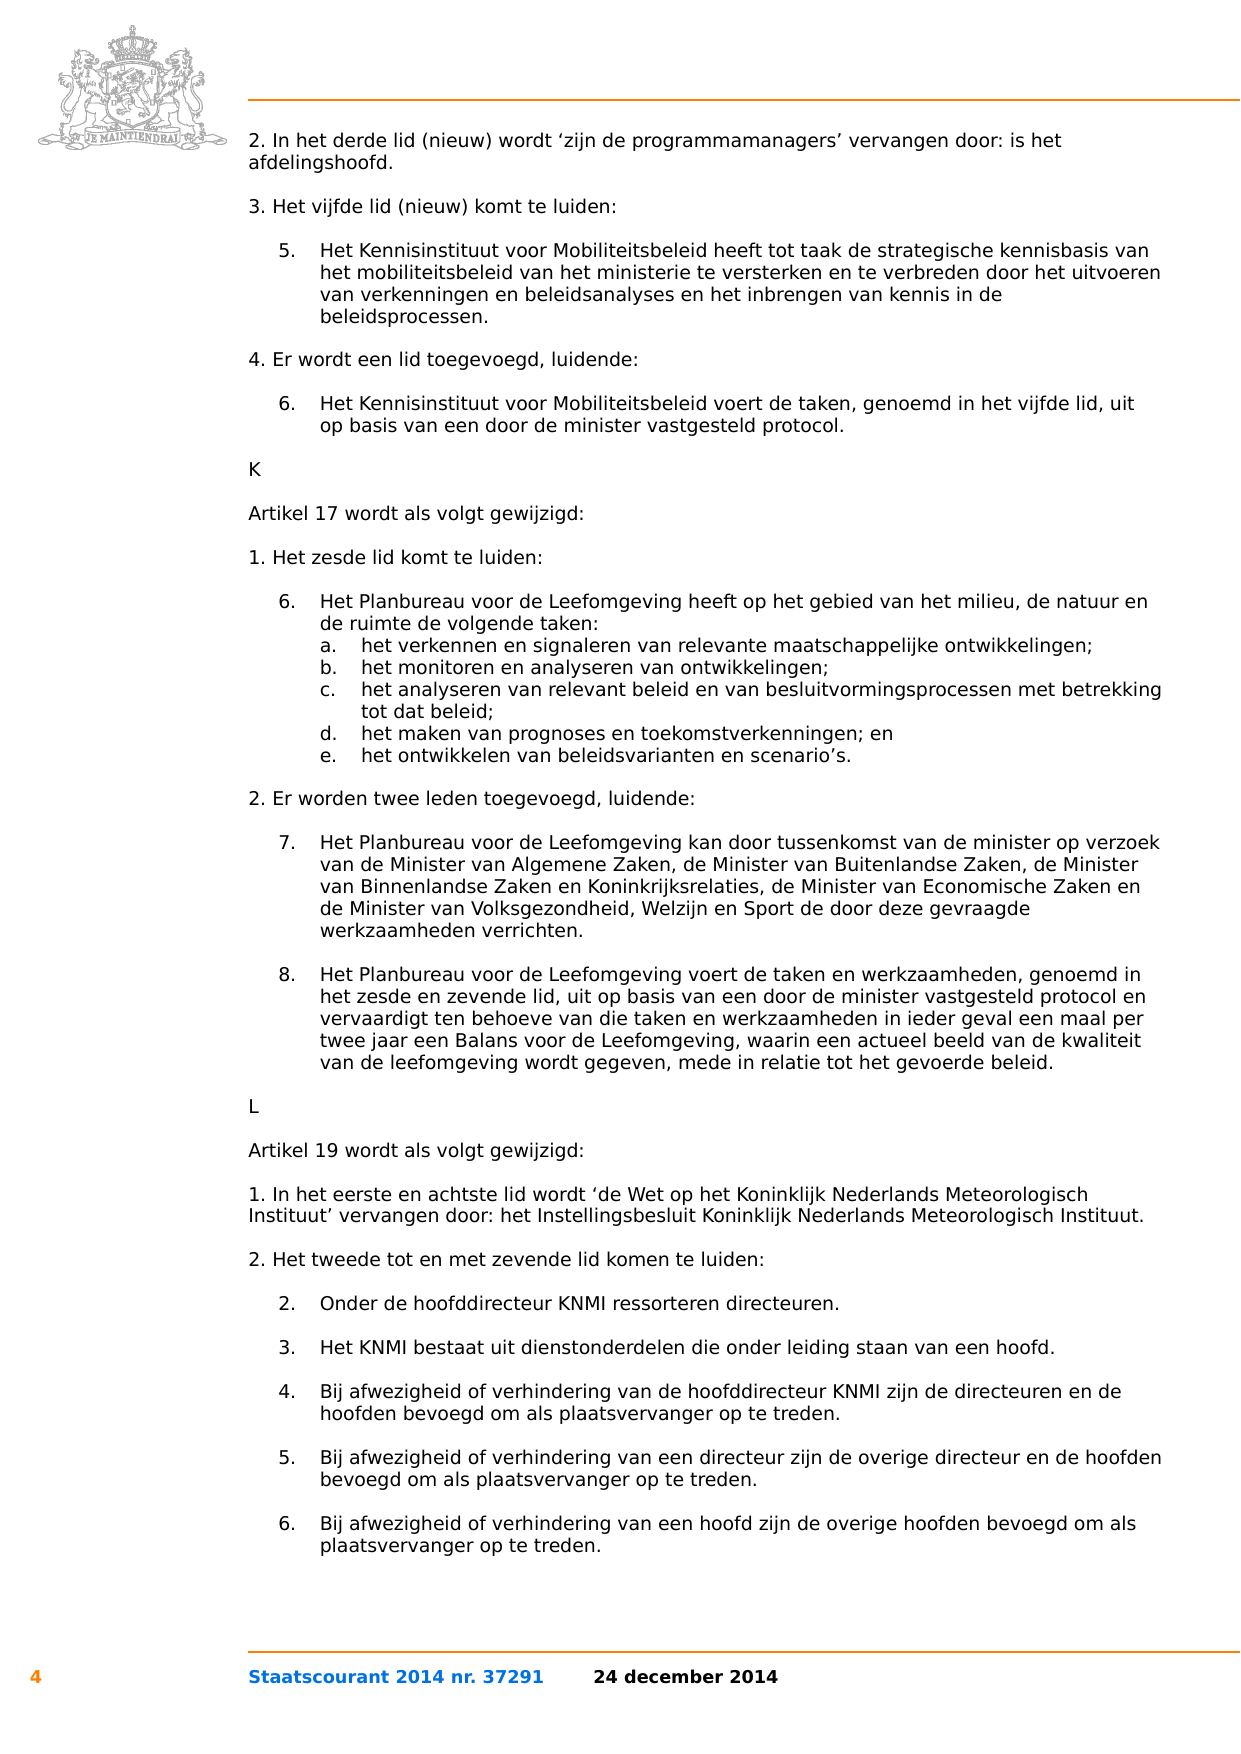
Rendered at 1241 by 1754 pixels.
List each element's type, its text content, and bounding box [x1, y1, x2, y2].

text 2. In het derde lid (nieuw) wordt ‘zijn de programmamanagers’ vervangen door: is het afdelingshoofd. [248, 130, 1163, 174]
text 7. Het Planbureau voor de Leefomgeving kan door tussenkomst van de minister op verzoek van de Minister van Algemene Zaken, de Minister van Buitenlandse Zaken, de Minister van Binnenlandse Zaken en Koninkrijksrelaties, de Minister van Economische Zaken en de Minister van Volksgezondheid, Welzijn en Sport de door deze gevraagde werkzaamheden verrichten. [278, 832, 1163, 942]
text 4. Bij afwezigheid of verhindering van de hoofddirecteur KNMI zijn de directeuren en de hoofden bevoegd om als plaatsvervanger op te treden. [278, 1381, 1163, 1425]
text d. het maken van prognoses en toekomstverkenningen; en [319, 722, 1163, 744]
text c. het analyseren van relevant beleid en van besluitvormingsprocessen met betrekking tot dat beleid; [319, 678, 1163, 722]
text 3. Het KNMI bestaat uit dienstonderdelen die onder leiding staan van een hoofd. [278, 1337, 1163, 1359]
text 4. Er wordt een lid toegevoegd, luidende: [248, 349, 1163, 371]
text e. het ontwikkelen van beleidsvarianten en scenario’s. [319, 744, 1163, 766]
text 1. Het zesde lid komt te luiden: [248, 547, 1163, 569]
text Artikel 17 wordt als volgt gewijzigd: [248, 503, 1163, 525]
text 3. Het vijfde lid (nieuw) komt te luiden: [248, 196, 1163, 218]
text K [248, 459, 1163, 481]
text 2. Er worden twee leden toegevoegd, luidende: [248, 788, 1163, 810]
text 6. Het Kennisinstituut voor Mobiliteitsbeleid voert de taken, genoemd in het vijfde lid, uit op basis van een door de minister vastgesteld protocol. [278, 393, 1163, 437]
text 8. Het Planbureau voor de Leefomgeving voert de taken en werkzaamheden, genoemd in het zesde en zevende lid, uit op basis van een door de minister vastgesteld protocol en vervaardigt ten behoeve van die taken en werkzaamheden in ieder geval een maal per twee jaar een Balans voor de Leefomgeving, waarin een actueel beeld van de kwaliteit van de leefomgeving wordt gegeven, mede in relatie tot het gevoerde beleid. [278, 964, 1163, 1074]
text 1. In het eerste en achtste lid wordt ‘de Wet op het Koninklijk Nederlands Meteorologisch Instituut’ vervangen door: het Instellingsbesluit Koninklijk Nederlands Meteorologisch Instituut. [248, 1183, 1163, 1227]
picture [38, 25, 227, 150]
text 2. Onder de hoofddirecteur KNMI ressorteren directeuren. [278, 1293, 1163, 1315]
text Artikel 19 wordt als volgt gewijzigd: [248, 1139, 1163, 1162]
text L [248, 1096, 1163, 1118]
text 2. Het tweede tot en met zevende lid komen te luiden: [248, 1249, 1163, 1271]
text a. het verkennen en signaleren van relevante maatschappelijke ontwikkelingen; [319, 634, 1163, 657]
text 6. Het Planbureau voor de Leefomgeving heeft op het gebied van het milieu, de natuur en de ruimte de volgende taken: [278, 591, 1163, 634]
text 5. Bij afwezigheid of verhindering van een directeur zijn de overige directeur en de hoofden bevoegd om als plaatsvervanger op te treden. [278, 1447, 1163, 1491]
text 6. Bij afwezigheid of verhindering van een hoofd zijn de overige hoofden bevoegd om als plaatsvervanger op te treden. [278, 1512, 1163, 1556]
text b. het monitoren en analyseren van ontwikkelingen; [319, 657, 1163, 678]
text 5. Het Kennisinstituut voor Mobiliteitsbeleid heeft tot taak de strategische kennisbasis van het mobiliteitsbeleid van het ministerie te versterken en te verbreden door het uitvoeren van verkenningen en beleidsanalyses en het inbrengen van kennis in de beleidsprocessen. [278, 239, 1163, 327]
